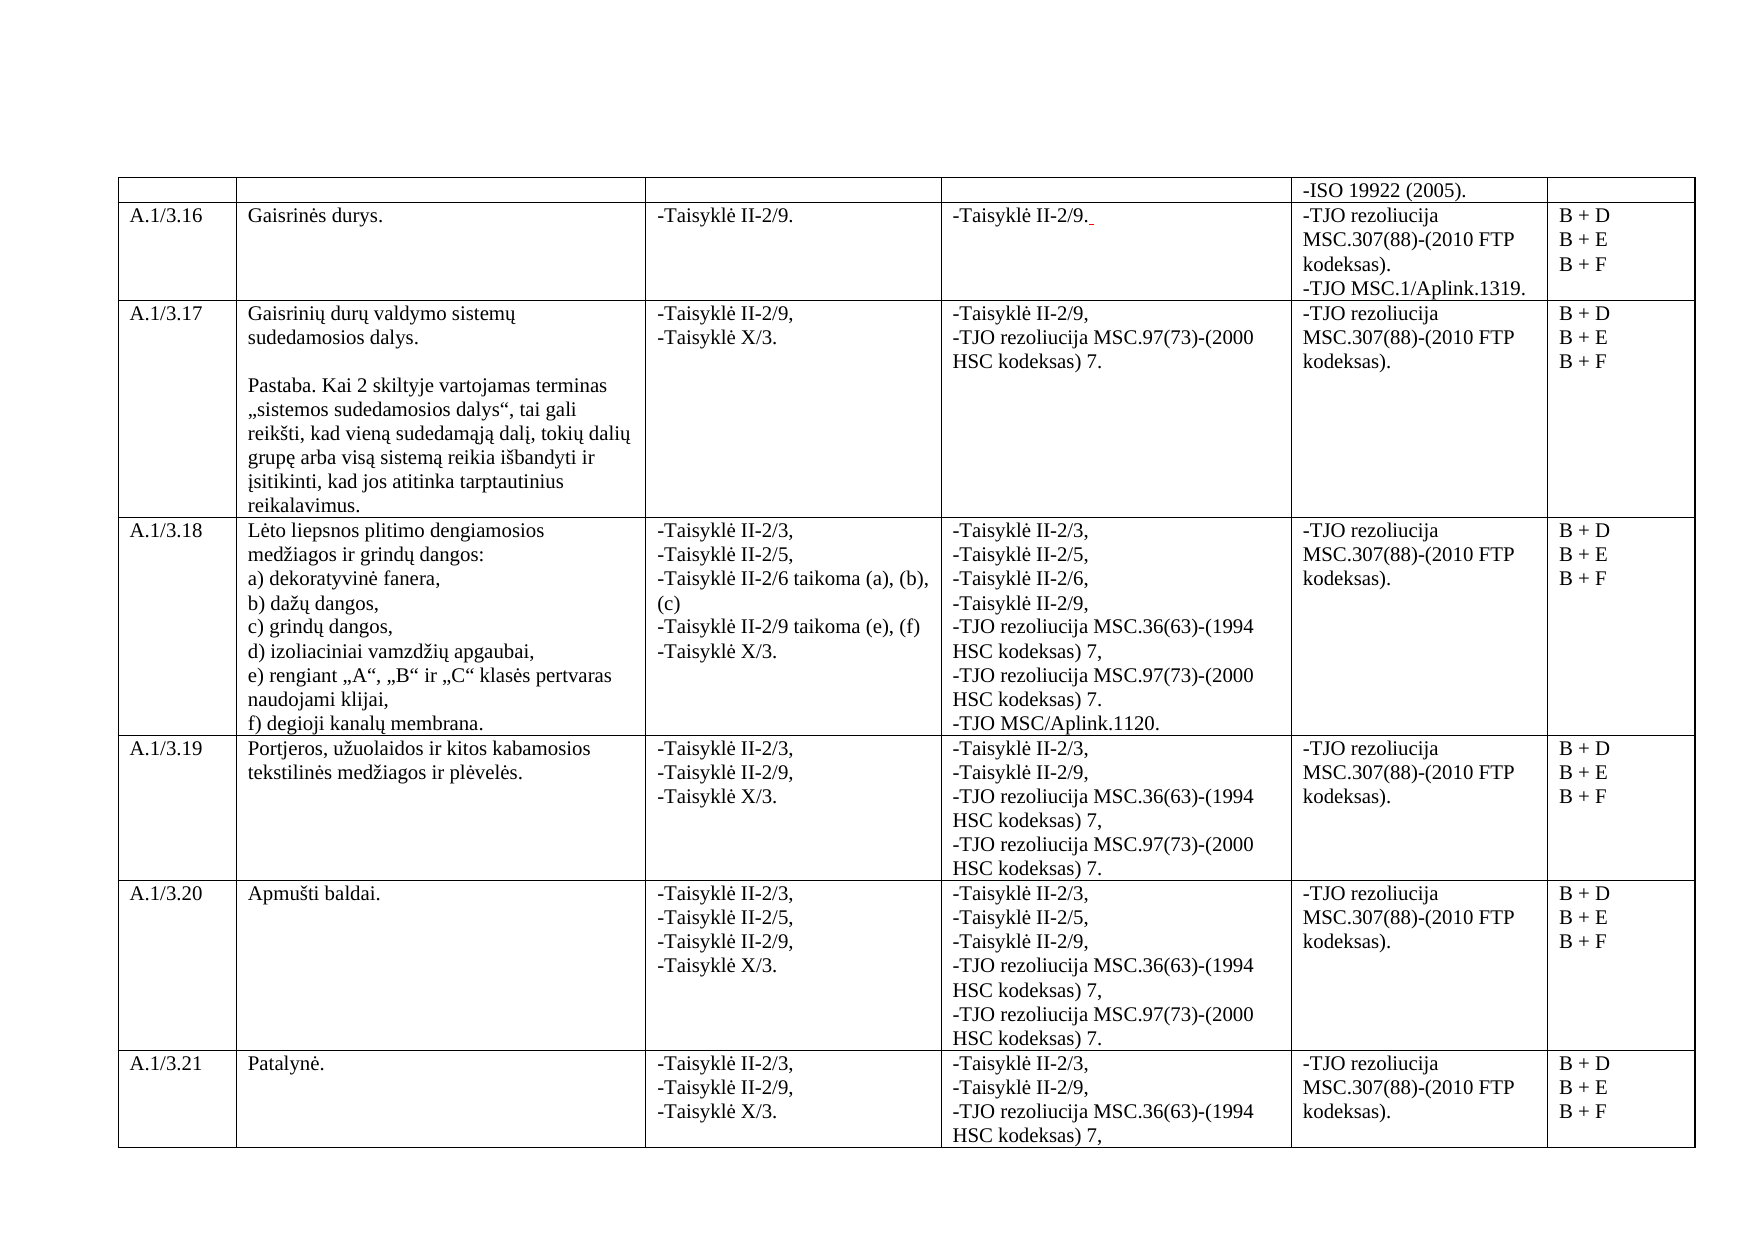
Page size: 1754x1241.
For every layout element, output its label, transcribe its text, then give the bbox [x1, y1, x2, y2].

table_cell B + D B + E B + F [1548, 203, 1694, 299]
table_cell [237, 178, 645, 202]
table_cell Lėto liepsnos plitimo dengiamosios medžiagos ir grindų dangos: a) dekoratyvinė fanera, b) dažų dangos, c) grindų dangos, d) izoliaciniai vamzdžių apgaubai, e) rengiant „A“, „B“ ir „C“ klasės pertvaras naudojami klijai, f) degioji kanalų membrana. [237, 518, 645, 735]
table_cell Apmušti baldai. [237, 881, 645, 1050]
table_cell Gaisrinės durys. [237, 203, 645, 299]
table_cell -Taisyklė II-2/3, -Taisyklė II-2/9, -Taisyklė X/3. [646, 1051, 941, 1147]
table_cell -ISO 19922 (2005). [1292, 178, 1547, 202]
table_cell B + D B + E B + F [1548, 518, 1694, 735]
table_cell -Taisyklė II-2/3, -Taisyklė II-2/5, -Taisyklė II-2/6, -Taisyklė II-2/9, -TJO rezoliucija MSC.36(63)-(1994 HSC kodeksas) 7, -TJO rezoliucija MSC.97(73)-(2000 HSC kodeksas) 7. -TJO MSC/Aplink.1120. [942, 518, 1291, 735]
table_cell -Taisyklė II-2/9, -Taisyklė X/3. [646, 301, 941, 517]
table_cell Portjeros, užuolaidos ir kitos kabamosios tekstilinės medžiagos ir plėvelės. [237, 736, 645, 880]
table_cell A.1/3.16 [119, 203, 236, 299]
table_cell -TJO rezoliucija MSC.307(88)-(2010 FTP kodeksas). [1292, 881, 1547, 1050]
table_cell -Taisyklė II-2/3, -Taisyklė II-2/9, -TJO rezoliucija MSC.36(63)-(1994 HSC kodeksas) 7, -TJO rezoliucija MSC.97(73)-(2000 HSC kodeksas) 7. [942, 736, 1291, 880]
table_cell B + D B + E B + F [1548, 881, 1694, 1050]
table_cell Gaisrinių durų valdymo sistemų sudedamosios dalys. Pastaba. Kai 2 skiltyje vartojamas terminas „sistemos sudedamosios dalys“, tai gali reikšti, kad vieną sudedamąją dalį, tokių dalių grupę arba visą sistemą reikia išbandyti ir įsitikinti, kad jos atitinka tarptautinius reikalavimus. [237, 301, 645, 517]
table_cell -TJO rezoliucija MSC.307(88)-(2010 FTP kodeksas). -TJO MSC.1/Aplink.1319. [1292, 203, 1547, 299]
table_cell [942, 178, 1291, 202]
table_cell -TJO rezoliucija MSC.307(88)-(2010 FTP kodeksas). [1292, 518, 1547, 735]
table_cell -TJO rezoliucija MSC.307(88)-(2010 FTP kodeksas). [1292, 1051, 1547, 1147]
table_cell B + D B + E B + F [1548, 301, 1694, 517]
table_cell A.1/3.20 [119, 881, 236, 1050]
table_cell -Taisyklė II-2/3, -Taisyklė II-2/9, -TJO rezoliucija MSC.36(63)-(1994 HSC kodeksas) 7, [942, 1051, 1291, 1147]
table_cell -TJO rezoliucija MSC.307(88)-(2010 FTP kodeksas). [1292, 736, 1547, 880]
table_cell B + D B + E B + F [1548, 1051, 1694, 1147]
table_cell [646, 178, 941, 202]
table_cell -Taisyklė II-2/3, -Taisyklė II-2/9, -Taisyklė X/3. [646, 736, 941, 880]
table_cell A.1/3.17 [119, 301, 236, 517]
table_cell -Taisyklė II-2/3, -Taisyklė II-2/5, -Taisyklė II-2/6 taikoma (a), (b), (c) -Taisyklė II-2/9 taikoma (e), (f) -Taisyklė X/3. [646, 518, 941, 735]
table_cell A.1/3.18 [119, 518, 236, 735]
table_cell -Taisyklė II-2/9. [942, 203, 1291, 299]
table_cell -Taisyklė II-2/9, -TJO rezoliucija MSC.97(73)-(2000 HSC kodeksas) 7. [942, 301, 1291, 517]
table_cell -TJO rezoliucija MSC.307(88)-(2010 FTP kodeksas). [1292, 301, 1547, 517]
table_cell -Taisyklė II-2/3, -Taisyklė II-2/5, -Taisyklė II-2/9, -Taisyklė X/3. [646, 881, 941, 1050]
table_cell A.1/3.19 [119, 736, 236, 880]
table_cell [119, 178, 236, 202]
table_cell [1548, 178, 1694, 202]
table_cell -Taisyklė II-2/3, -Taisyklė II-2/5, -Taisyklė II-2/9, -TJO rezoliucija MSC.36(63)-(1994 HSC kodeksas) 7, -TJO rezoliucija MSC.97(73)-(2000 HSC kodeksas) 7. [942, 881, 1291, 1050]
table_cell -Taisyklė II-2/9. [646, 203, 941, 299]
table_cell Patalynė. [237, 1051, 645, 1147]
table_cell A.1/3.21 [119, 1051, 236, 1147]
table_cell B + D B + E B + F [1548, 736, 1694, 880]
